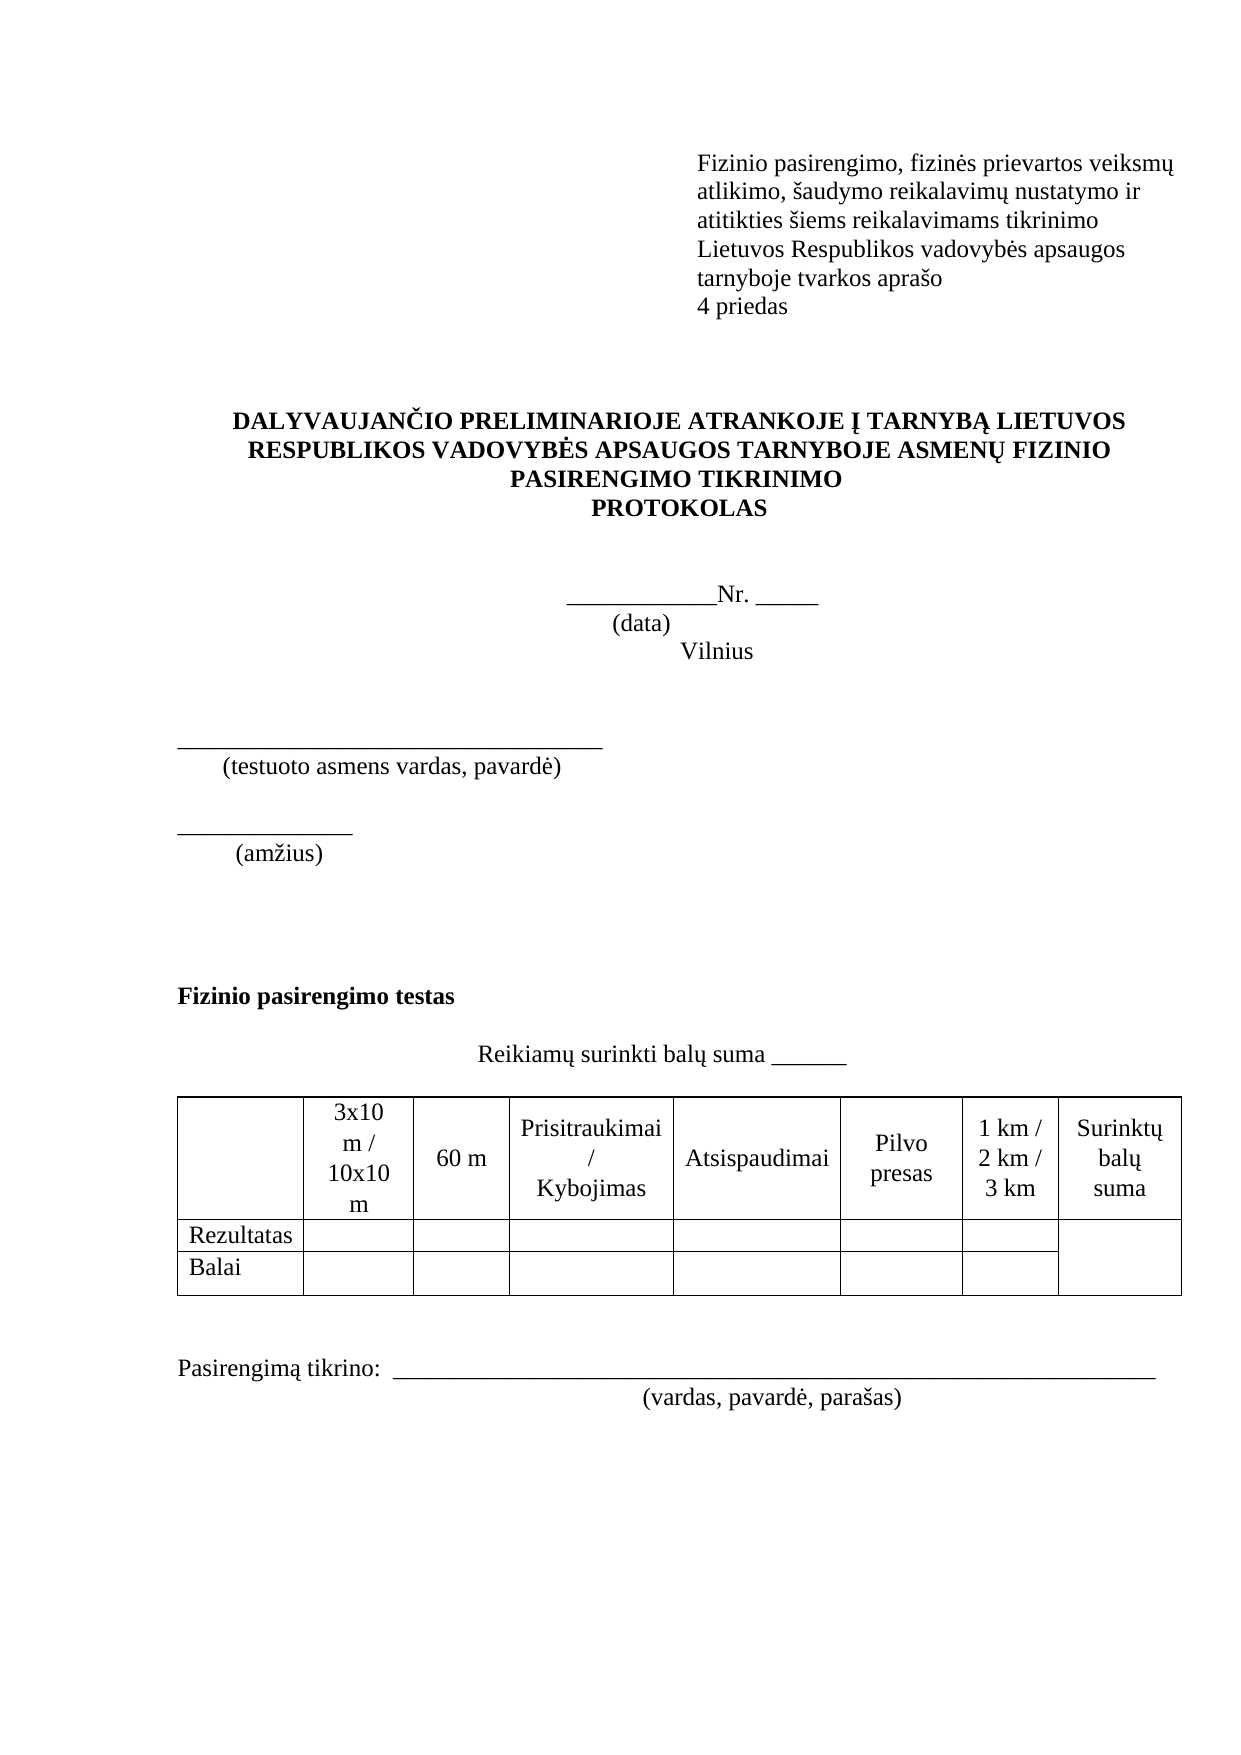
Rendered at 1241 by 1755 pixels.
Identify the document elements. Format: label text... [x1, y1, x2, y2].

table_cell [510, 1252, 673, 1294]
table_cell [414, 1252, 509, 1294]
table_cell [510, 1220, 673, 1251]
text (testuoto asmens vardas, pavardė) [177, 751, 1181, 780]
text DALYVAUJANČIO PRELIMINARIOJE ATRANKOJE Į TARNYBĄ Lietuvos RESPUBLIKOS Vadovybės apsaugos tarnyboje asmENŲ fizinio pasirengimo TIKRINIMO [177, 406, 1181, 493]
table_cell [304, 1252, 413, 1294]
table_cell Rezultatas [178, 1220, 303, 1251]
text (amžius) [177, 838, 1181, 866]
text ______________ [177, 809, 1181, 838]
table_cell [963, 1220, 1058, 1251]
text Pasirengimą tikrino: _____________________________________________________________ [177, 1353, 1181, 1382]
table_cell [841, 1220, 962, 1251]
table_cell [1059, 1220, 1181, 1294]
text Fizinio pasirengimo, fizinės prievartos veiksmų atlikimo, šaudymo reikalavimų nustatymo ir atitikties šiems reikalavimams tikrinimo Lietuvos Respublikos vadovybės apsaugos tarnyboje tvarkos aprašo [697, 148, 1181, 291]
table_header Atsispaudimai [674, 1098, 840, 1219]
text Vilnius [177, 636, 1181, 665]
text ____________Nr. _____ [567, 579, 1181, 608]
text (vardas, pavardė, parašas) [177, 1382, 1181, 1411]
text PROTOKOLAS [177, 493, 1181, 521]
text __________________________________ [177, 723, 1181, 751]
text Fizinio pasirengimo testas [177, 981, 1181, 1010]
table_cell [304, 1220, 413, 1251]
table_header [178, 1098, 303, 1219]
table_header Pilvo presas [841, 1098, 962, 1219]
table_cell [674, 1220, 840, 1251]
table_cell [841, 1252, 962, 1294]
table_header 1 km / 2 km / 3 km [963, 1098, 1058, 1219]
table_header 60 m [414, 1098, 509, 1219]
table_cell [414, 1220, 509, 1251]
table_cell [963, 1252, 1058, 1294]
text Reikiamų surinkti balų suma ______ [177, 1039, 1181, 1068]
text (data) [567, 608, 1181, 636]
table_header 3x10 m / 10x10 m [304, 1098, 413, 1219]
table_header Surinktų balų suma [1059, 1098, 1181, 1219]
text 4 priedas [697, 291, 1181, 320]
table_cell [674, 1252, 840, 1294]
table_cell Balai [178, 1252, 303, 1294]
table_header Prisitraukimai / Kybojimas [510, 1098, 673, 1219]
